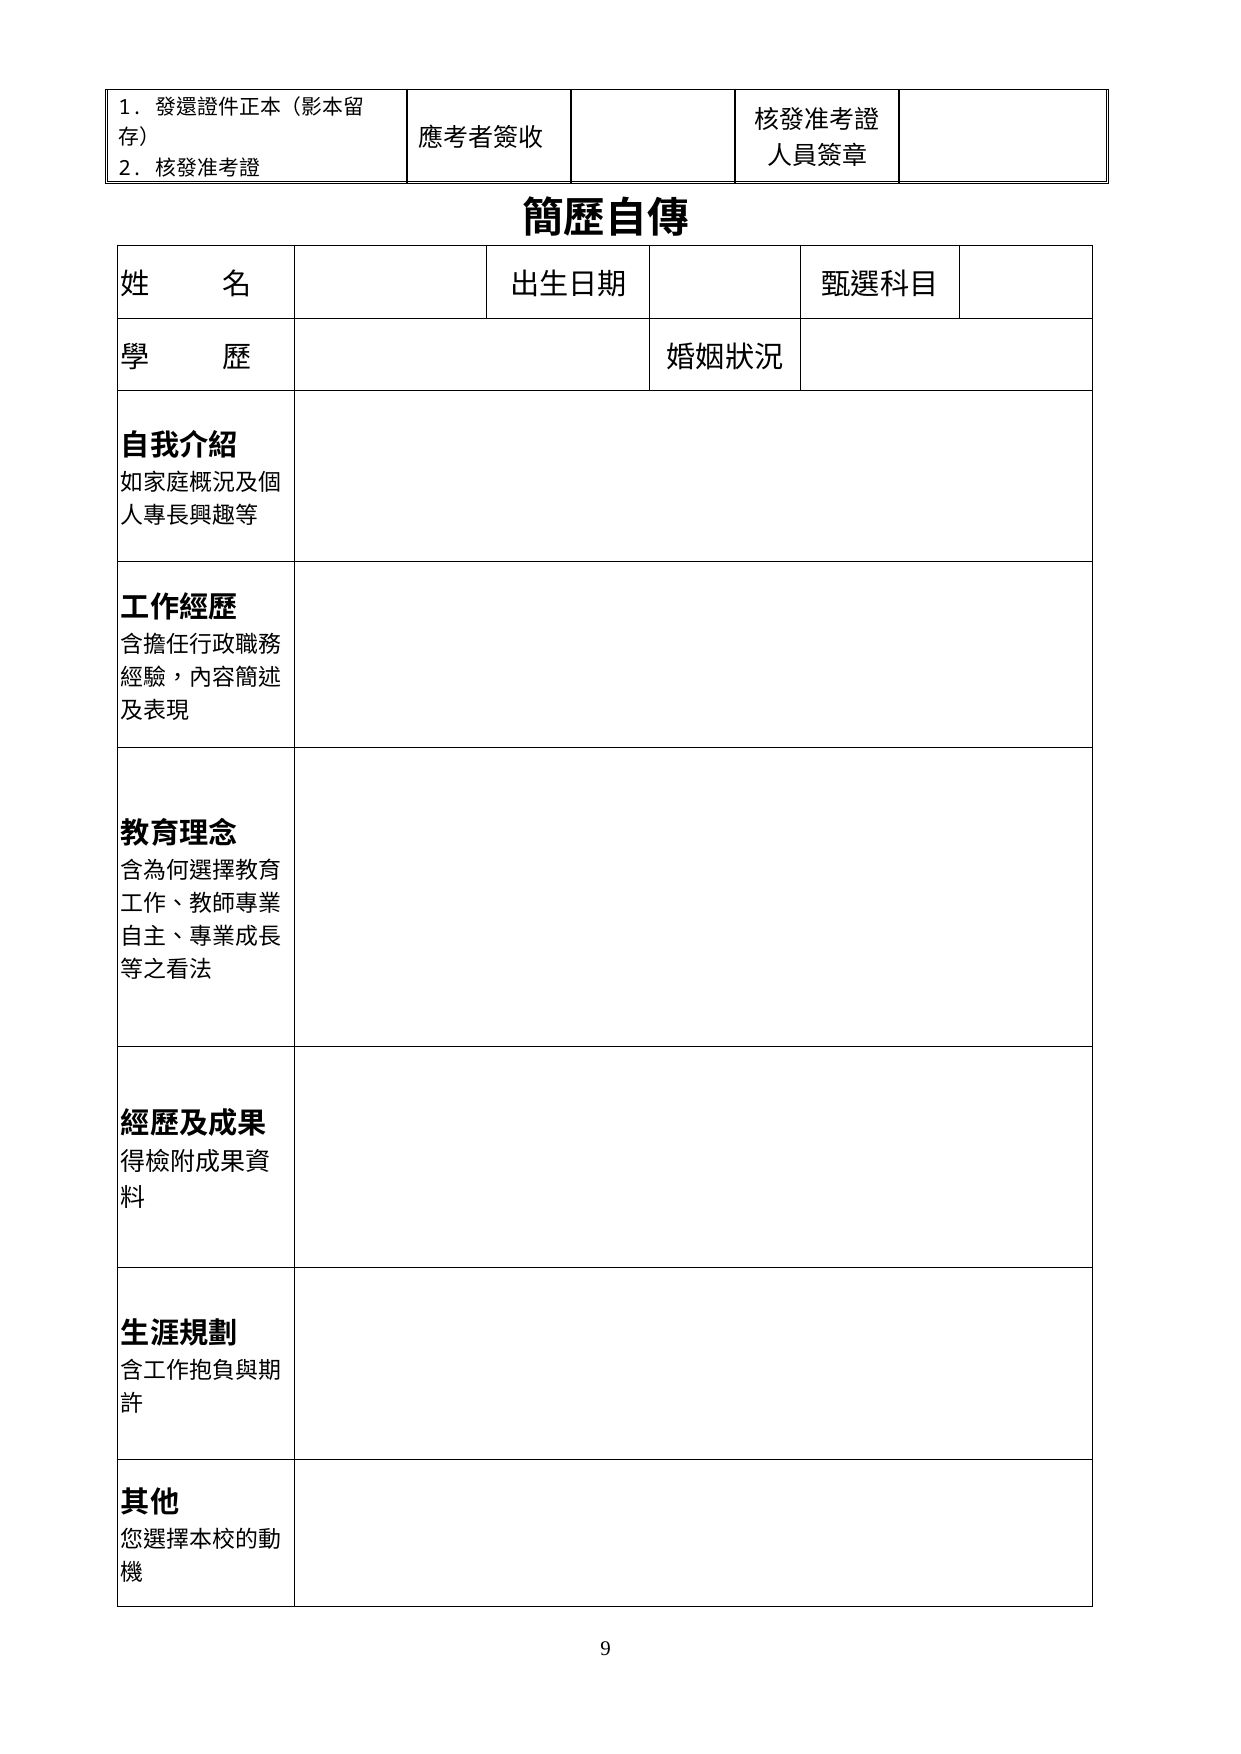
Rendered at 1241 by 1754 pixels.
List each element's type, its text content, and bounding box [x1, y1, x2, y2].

table_cell [295, 562, 1092, 747]
table_header [650, 246, 800, 318]
table_header [295, 246, 486, 318]
table_cell 經歷及成果 得檢附成果資料 [118, 1047, 294, 1267]
table_cell 其他 您選擇本校的動機 [118, 1460, 294, 1606]
table_header [960, 246, 1092, 318]
table_cell 1. 發還證件正本（影本留存） 2. 核發准考證 [108, 90, 406, 181]
table_cell [295, 1460, 1092, 1606]
table_cell 自我介紹 如家庭概況及個人專長興趣等 [118, 391, 294, 561]
table_header 出生日期 [487, 246, 649, 318]
table_cell [295, 1047, 1092, 1267]
table_cell [900, 90, 1106, 181]
table_cell 核發准考證人員簽章 [736, 90, 898, 181]
table_cell [295, 391, 1092, 561]
table_cell 婚姻狀況 [650, 319, 800, 390]
table_header 姓 名 [118, 246, 294, 318]
table_cell 應考者簽收 [408, 90, 570, 181]
table_cell [295, 748, 1092, 1046]
table_cell [572, 90, 734, 181]
table_cell 工作經歷 含擔任行政職務經驗，內容簡述及表現 [118, 562, 294, 747]
table_cell 教育理念 含為何選擇教育工作、教師專業自主、專業成長等之看法 [118, 748, 294, 1046]
table_cell 學 歷 [118, 319, 294, 390]
table_cell [295, 1268, 1092, 1459]
table_header 甄選科目 [801, 246, 959, 318]
table_cell [801, 319, 1092, 390]
table_cell 生涯規劃 含工作抱負與期 許 [118, 1268, 294, 1459]
subtitle 簡歷自傳 [118, 184, 1092, 244]
table_cell [295, 319, 649, 390]
